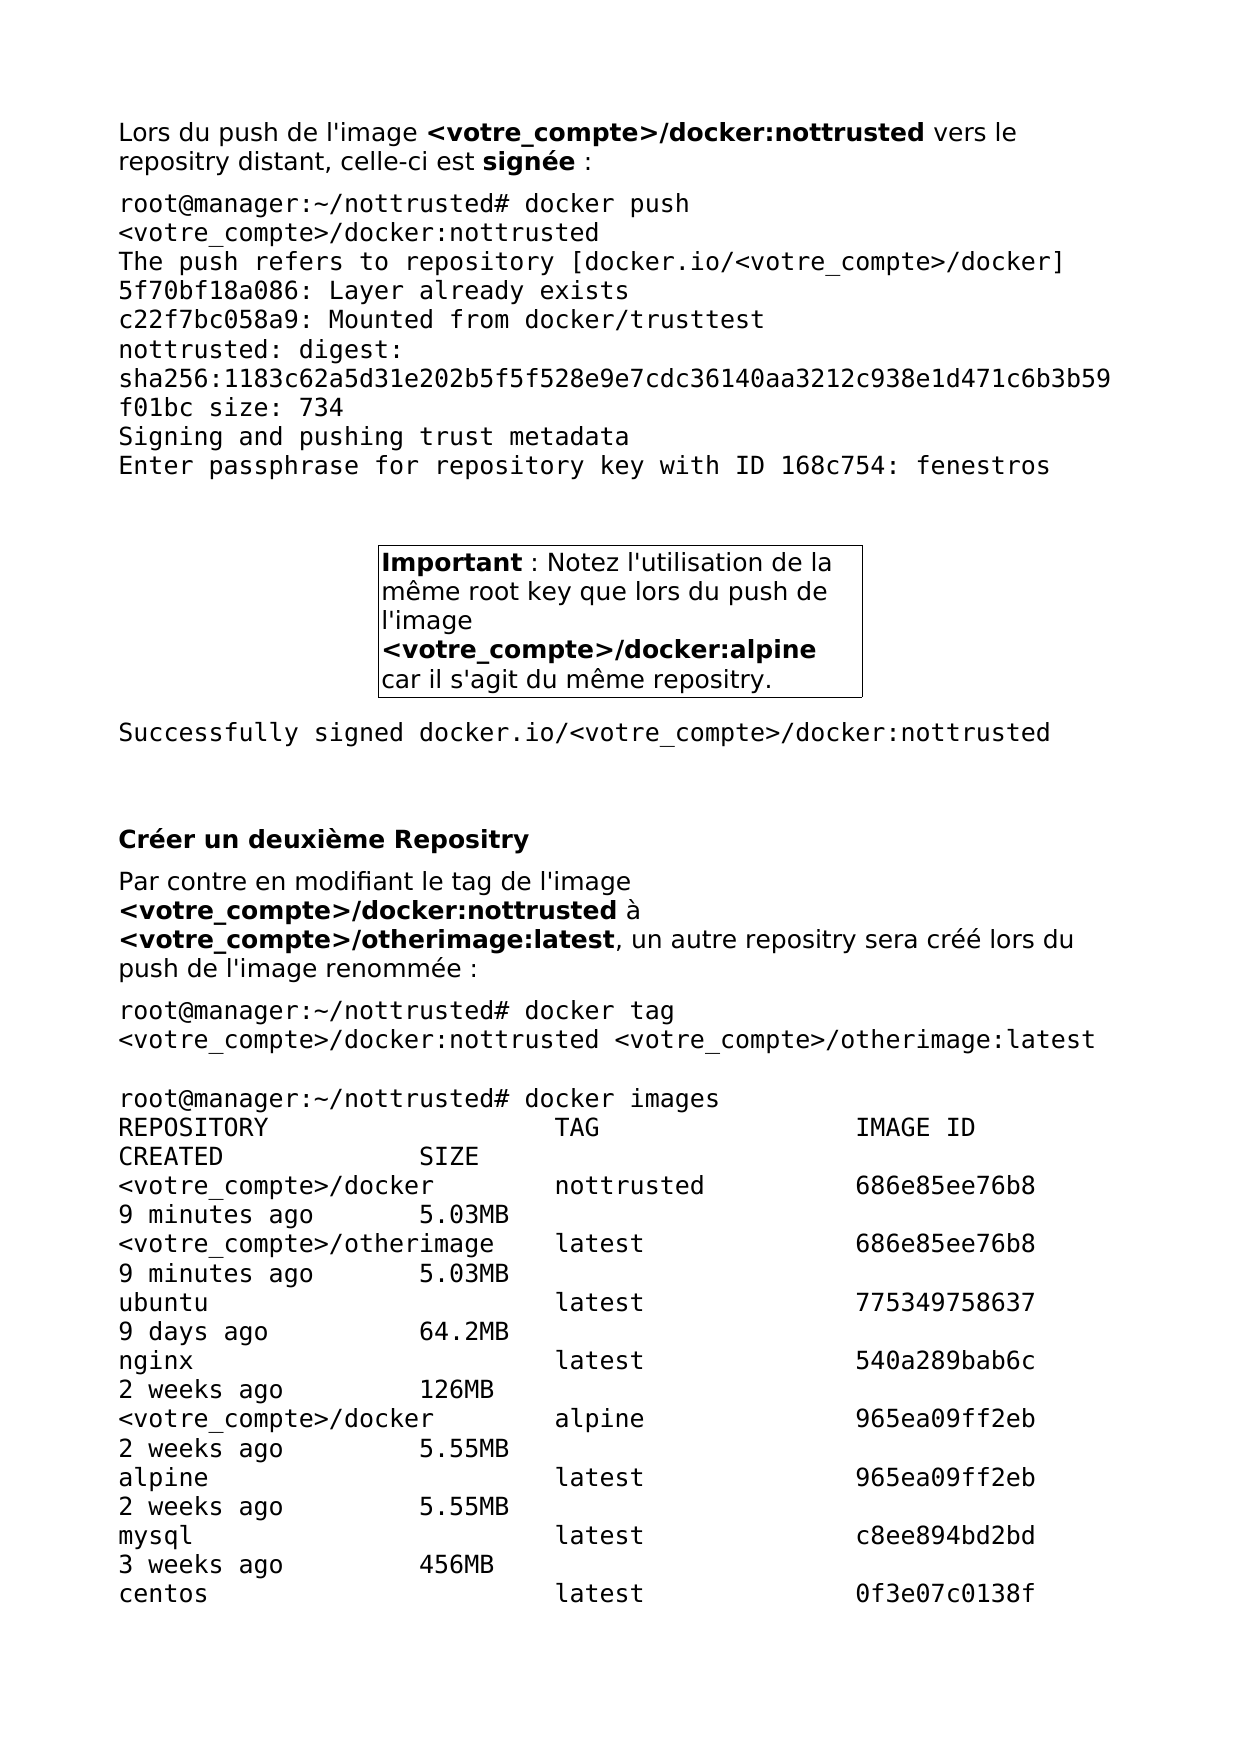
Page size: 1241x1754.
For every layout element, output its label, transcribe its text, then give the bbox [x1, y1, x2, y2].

text Par contre en modifiant le tag de l'image <votre_compte>/docker:nottrusted à <votre_compte>/otherimage:latest, un autre repositry sera créé lors du push de l'image renommée : [118, 867, 1122, 984]
table_header Important : Notez l'utilisation de la même root key que lors du push de l'image <votre_compte>/docker:alpine car il s'agit du même repositry. [379, 546, 862, 697]
subtitle Créer un deuxième Repositry [118, 825, 1122, 854]
text root@manager:~/nottrusted# docker push <votre_compte>/docker:nottrusted The push refers to repository [docker.io/<votre_compte>/docker] 5f70bf18a086: Layer already exists c22f7bc058a9: Mounted from docker/trusttest nottrusted: digest: sha256:1183c62a5d31e202b5f5f528e9e7cdc36140aa3212c938e1d471c6b3b59f01bc size: 734 Signing and pushing trust metadata Enter passphrase for repository key with ID 168c754: fenestros Successfully signed docker.io/<votre_compte>/docker:nottrusted [118, 189, 1122, 747]
text Lors du push de l'image <votre_compte>/docker:nottrusted vers le repositry distant, celle-ci est signée : [118, 118, 1122, 176]
text root@manager:~/nottrusted# docker tag <votre_compte>/docker:nottrusted <votre_compte>/otherimage:latest root@manager:~/nottrusted# docker images REPOSITORY TAG IMAGE ID CREATED SIZE <votre_compte>/docker nottrusted 686e85ee76b8 9 minutes ago 5.03MB <votre_compte>/otherimage latest 686e85ee76b8 9 minutes ago 5.03MB ubuntu latest 775349758637 9 days ago 64.2MB nginx latest 540a289bab6c 2 weeks ago 126MB <votre_compte>/docker alpine 965ea09ff2eb 2 weeks ago 5.55MB alpine latest 965ea09ff2eb 2 weeks ago 5.55MB mysql latest c8ee894bd2bd 3 weeks ago 456MB centos latest 0f3e07c0138f [118, 996, 1122, 1609]
